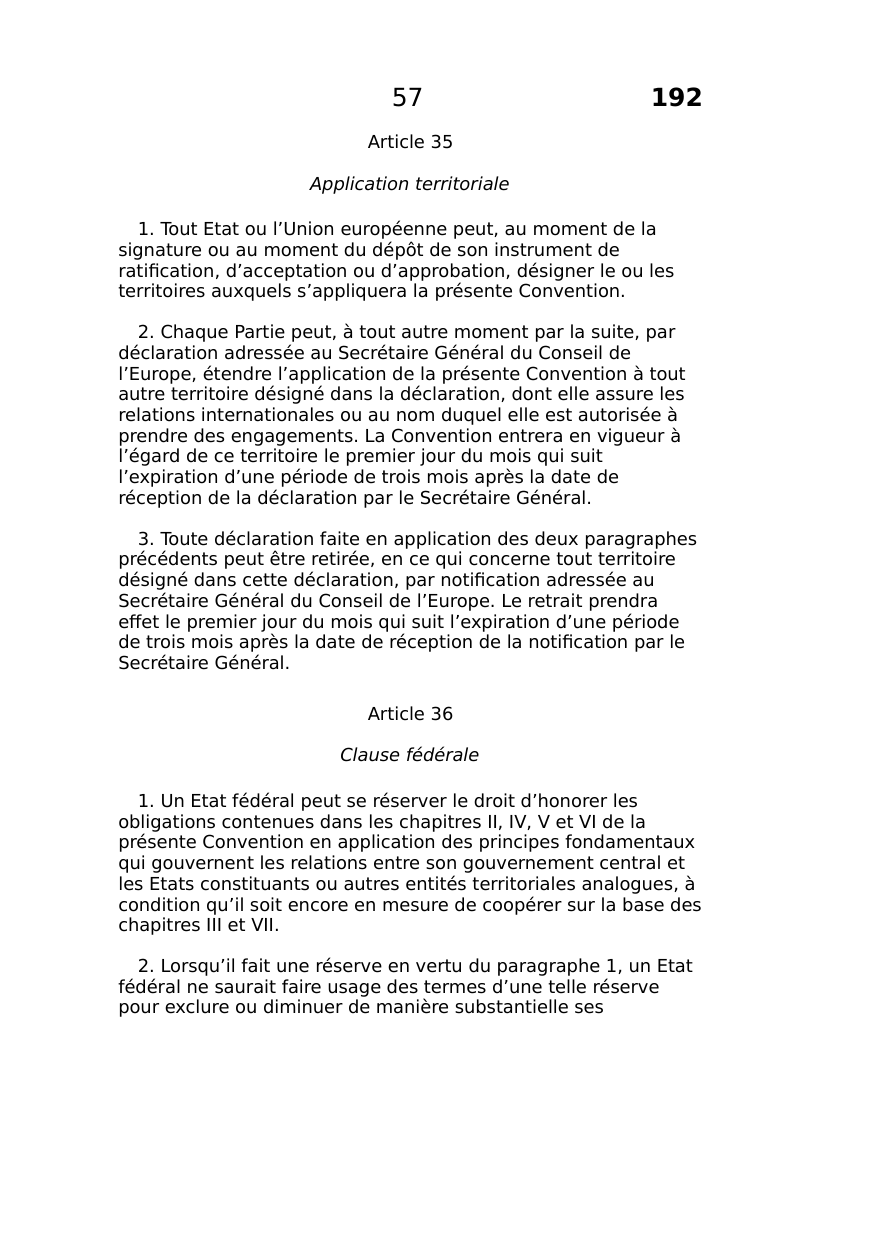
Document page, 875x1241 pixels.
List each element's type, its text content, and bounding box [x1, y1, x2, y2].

text 3. Toute déclaration faite en application des deux paragraphes précédents peut être retirée, en ce qui concerne tout territoire désigné dans cette déclaration, par notification adressée au Secrétaire Général du Conseil de l’Europe. Le retrait prendra effet le premier jour du mois qui suit l’expiration d’une période de trois mois après la date de réception de la notification par le Secrétaire Général. [118, 528, 703, 674]
text 2. Lorsqu’il fait une réserve en vertu du paragraphe 1, un Etat fédéral ne saurait faire usage des termes d’une telle réserve pour exclure ou diminuer de manière substantielle ses [118, 956, 703, 1018]
text 1. Un Etat fédéral peut se réserver le droit d’honorer les obligations contenues dans les chapitres II, IV, V et VI de la présente Convention en application des principes fondamentaux qui gouvernent les relations entre son gouvernement central et les Etats constituants ou autres entités territoriales analogues, à condition qu’il soit encore en mesure de coopérer sur la base des chapitres III et VII. [118, 791, 703, 936]
text 1. Tout Etat ou l’Union européenne peut, au moment de la signature ou au moment du dépôt de son instrument de ratification, d’acceptation ou d’approbation, désigner le ou les territoires auxquels s’appliquera la présente Convention. [118, 219, 703, 302]
text 2. Chaque Partie peut, à tout autre moment par la suite, par déclaration adressée au Secrétaire Général du Conseil de l’Europe, étendre l’application de la présente Convention à tout autre territoire désigné dans la déclaration, dont elle assure les relations internationales ou au nom duquel elle est autorisée à prendre des engagements. La Convention entrera en vigueur à l’égard de ce territoire le premier jour du mois qui suit l’expiration d’une période de trois mois après la date de réception de la déclaration par le Secrétaire Général. [118, 322, 703, 508]
subtitle Article 36 Clause fédérale [118, 704, 703, 766]
subtitle Article 35 Application territoriale [118, 132, 703, 194]
